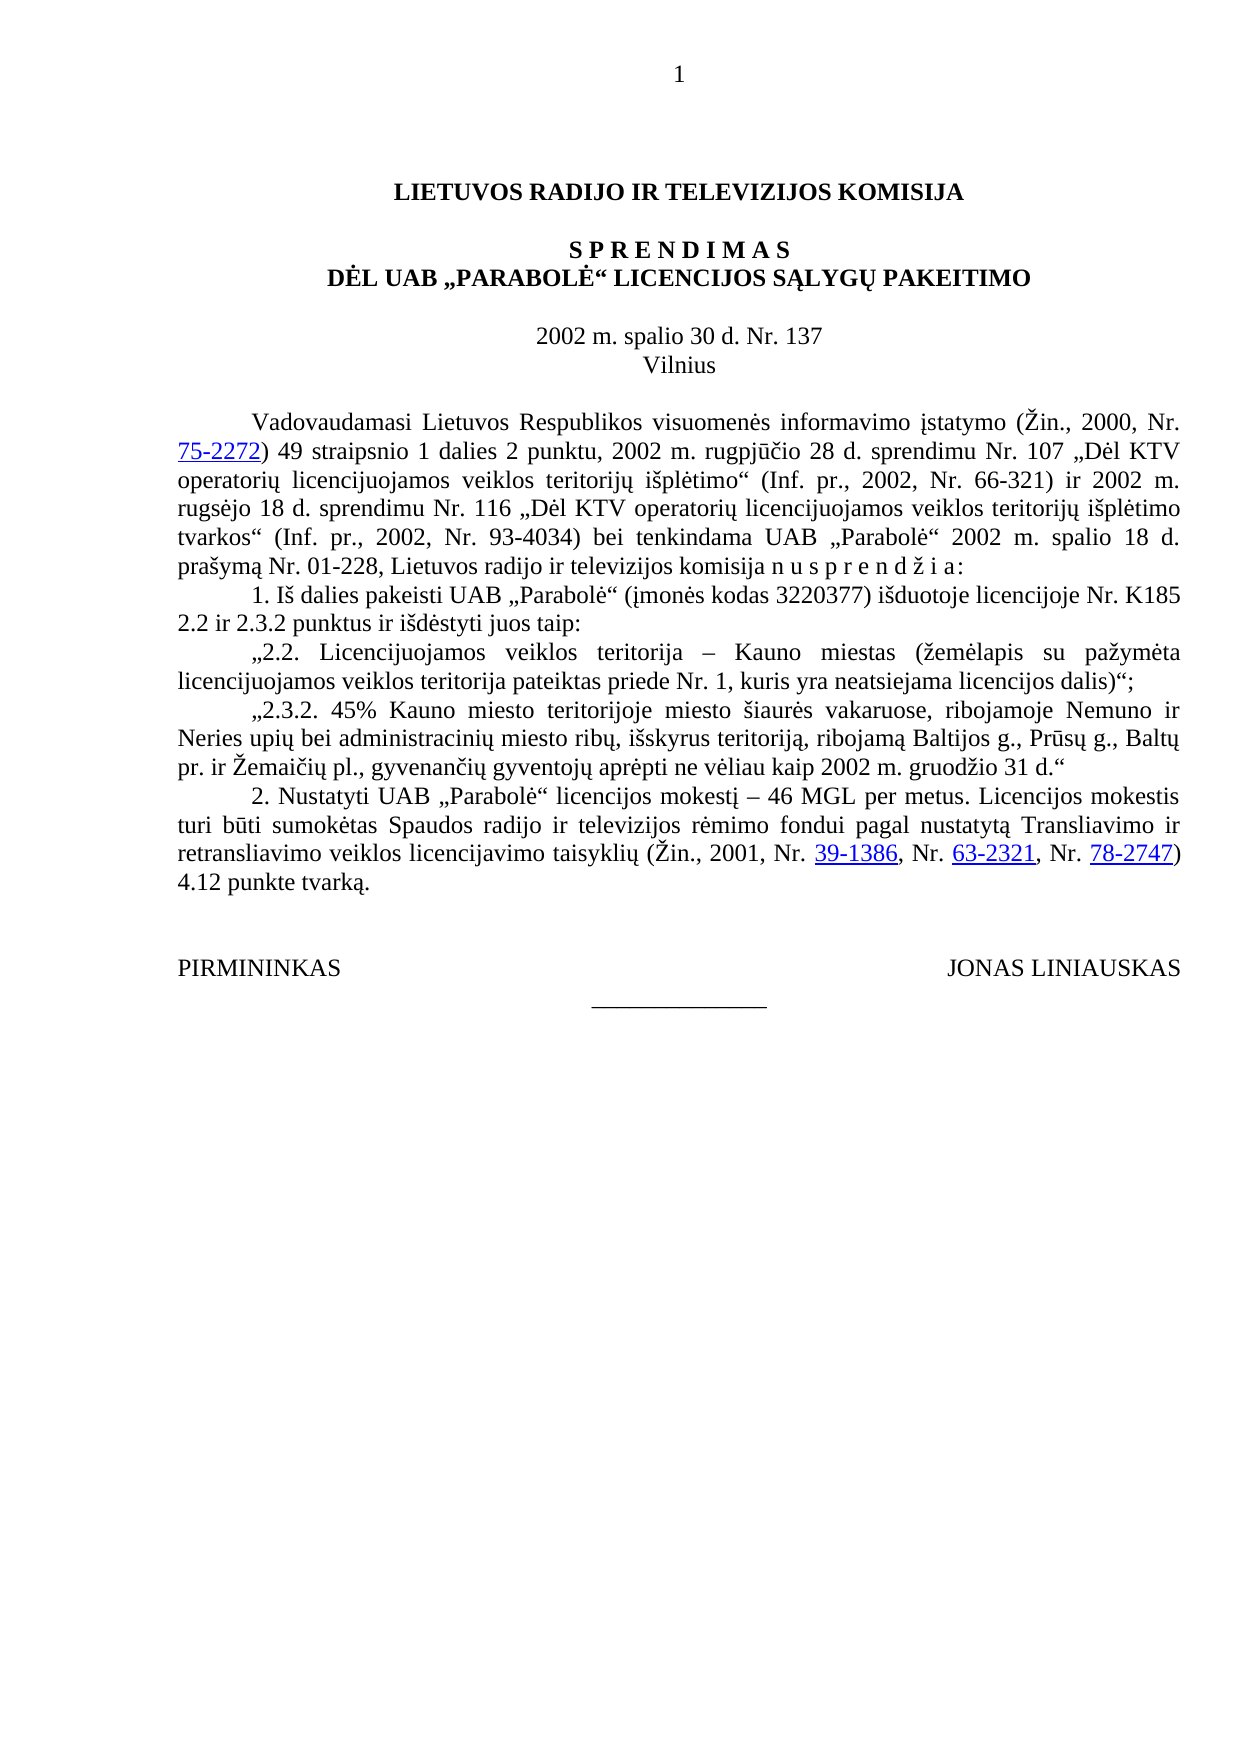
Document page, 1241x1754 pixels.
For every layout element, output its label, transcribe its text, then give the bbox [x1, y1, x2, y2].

text 2. Nustatyti UAB „Parabolė“ licencijos mokestį – 46 MGL per metus. Licencijos mokestis turi būti sumokėtas Spaudos radijo ir televizijos rėmimo fondui pagal nustatytą Transliavimo ir retransliavimo veiklos licencijavimo taisyklių (Žin., 2001, Nr. 39-1386, Nr. 63-2321, Nr. 78-2747) 4.12 punkte tvarką. [177, 781, 1181, 896]
text PIRMININKAS JONAS LINIAUSKAS [177, 953, 1181, 982]
text 1. Iš dalies pakeisti UAB „Parabolė“ (įmonės kodas 3220377) išduotoje licencijoje Nr. K185 2.2 ir 2.3.2 punktus ir išdėstyti juos taip: [177, 580, 1181, 637]
text LIETUVOS RADIJO IR TELEVIZIJOS KOMISIJA [177, 177, 1181, 206]
text DĖL UAB „PARABOLĖ“ LICENCIJOS SĄLYGŲ PAKEITIMO [177, 263, 1181, 292]
text 2002 m. spalio 30 d. Nr. 137 [177, 321, 1181, 350]
text ______________ [177, 982, 1181, 1011]
text Vadovaudamasi Lietuvos Respublikos visuomenės informavimo įstatymo (Žin., 2000, Nr. 75-2272) 49 straipsnio 1 dalies 2 punktu, 2002 m. rugpjūčio 28 d. sprendimu Nr. 107 „Dėl KTV operatorių licencijuojamos veiklos teritorijų išplėtimo“ (Inf. pr., 2002, Nr. 66-321) ir 2002 m. rugsėjo 18 d. sprendimu Nr. 116 „Dėl KTV operatorių licencijuojamos veiklos teritorijų išplėtimo tvarkos“ (Inf. pr., 2002, Nr. 93-4034) bei tenkindama UAB „Parabolė“ 2002 m. spalio 18 d. prašymą Nr. 01-228, Lietuvos radijo ir televizijos komisija nusprendžia: [177, 407, 1181, 580]
text „2.2. Licencijuojamos veiklos teritorija – Kauno miestas (žemėlapis su pažymėta licencijuojamos veiklos teritorija pateiktas priede Nr. 1, kuris yra neatsiejama licencijos dalis)“; [177, 637, 1181, 695]
text Vilnius [177, 350, 1181, 378]
text „2.3.2. 45% Kauno miesto teritorijoje miesto šiaurės vakaruose, ribojamoje Nemuno ir Neries upių bei administracinių miesto ribų, išskyrus teritoriją, ribojamą Baltijos g., Prūsų g., Baltų pr. ir Žemaičių pl., gyvenančių gyventojų aprėpti ne vėliau kaip 2002 m. gruodžio 31 d.“ [177, 695, 1181, 781]
text S P R E N D I M A S [177, 235, 1181, 263]
